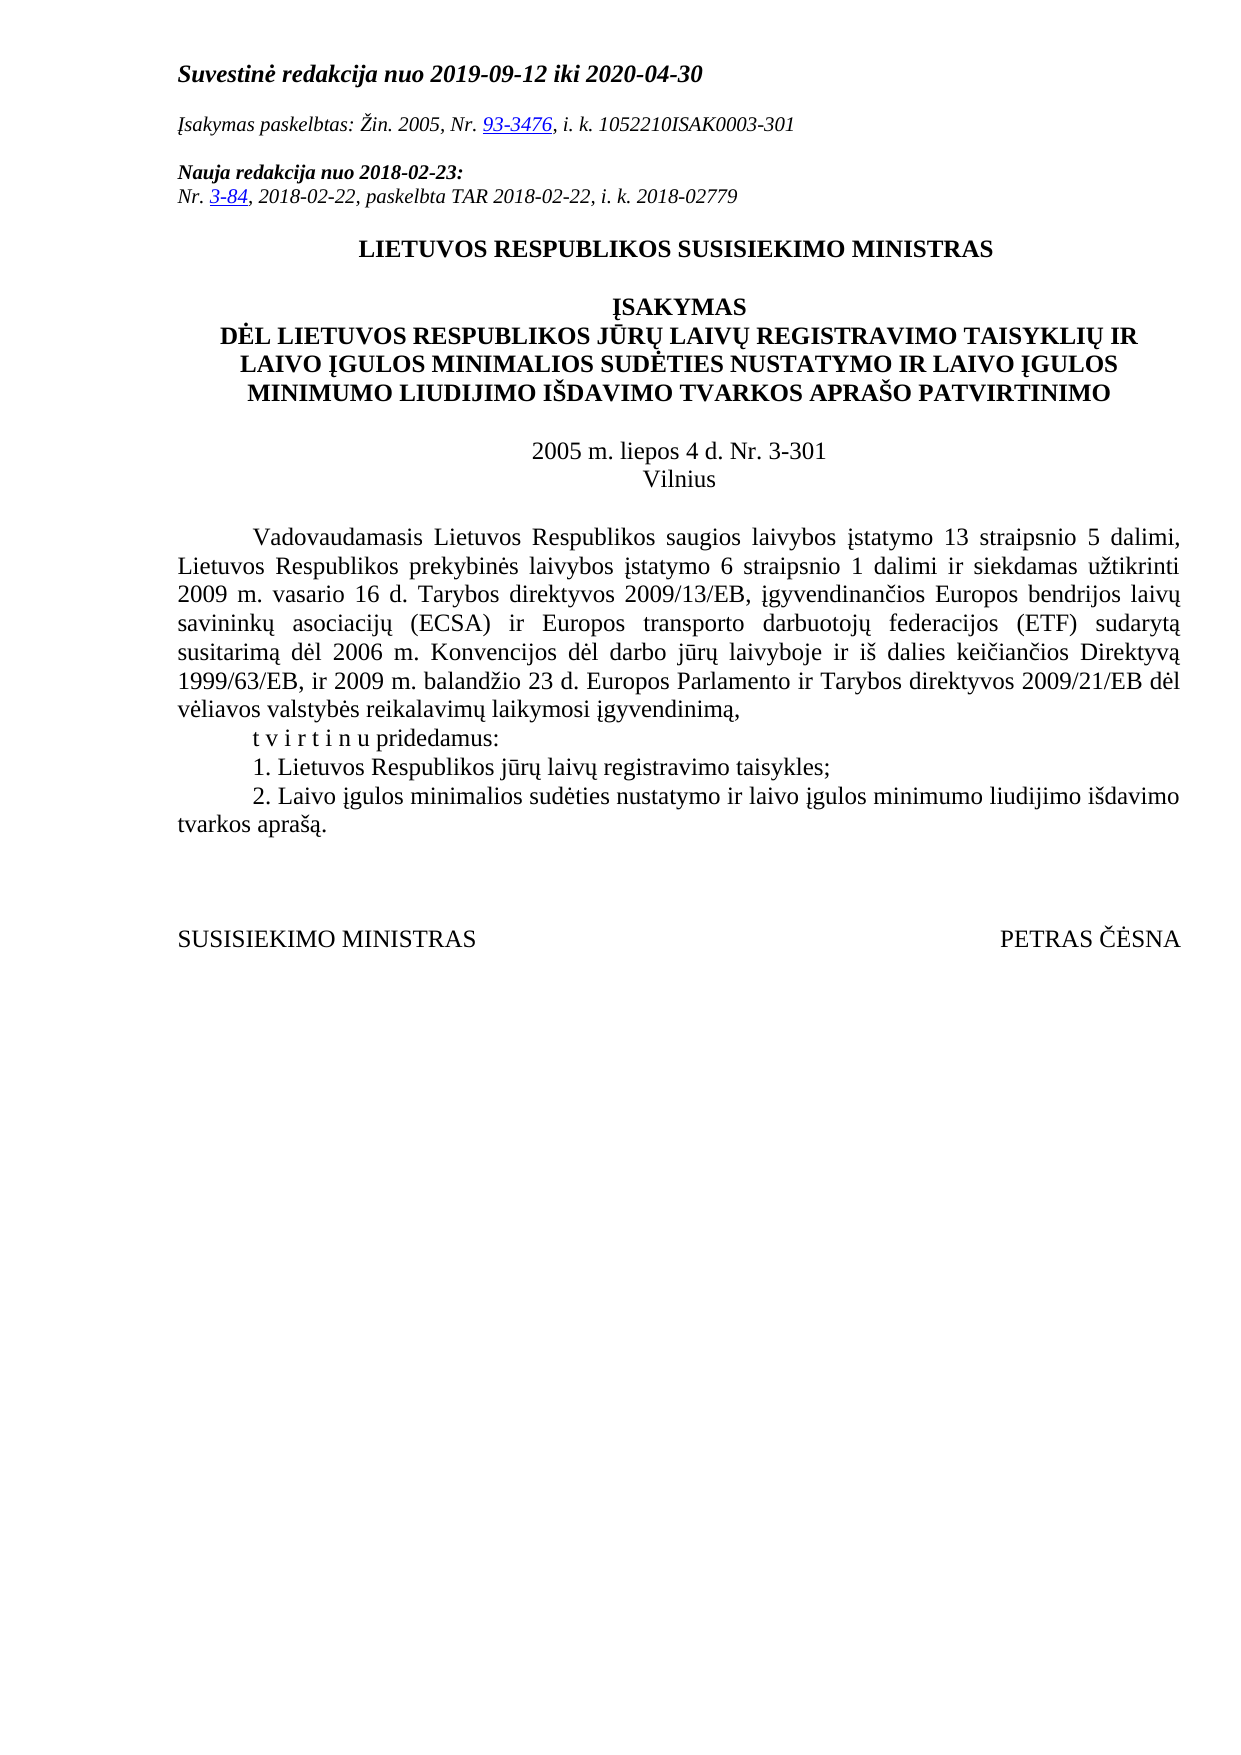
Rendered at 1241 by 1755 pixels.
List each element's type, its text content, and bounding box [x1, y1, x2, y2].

text Vadovaudamasis Lietuvos Respublikos saugios laivybos įstatymo 13 straipsnio 5 dalimi, Lietuvos Respublikos prekybinės laivybos įstatymo 6 straipsnio 1 dalimi ir siekdamas užtikrinti 2009 m. vasario 16 d. Tarybos direktyvos 2009/13/EB, įgyvendinančios Europos bendrijos laivų savininkų asociacijų (ECSA) ir Europos transporto darbuotojų federacijos (ETF) sudarytą susitarimą dėl 2006 m. Konvencijos dėl darbo jūrų laivyboje ir iš dalies keičiančios Direktyvą 1999/63/EB, ir 2009 m. balandžio 23 d. Europos Parlamento ir Tarybos direktyvos 2009/21/EB dėl vėliavos valstybės reikalavimų laikymosi įgyvendinimą, [177, 522, 1181, 723]
text DĖL LIETUVOS RESPUBLIKOS JŪRŲ LAIVŲ REGISTRAVIMO TAISYKLIŲ IR LAIVO ĮGULOS MINIMALIOS SUDĖTIES NUSTATYMO IR LAIVO ĮGULOS MINIMUMO LIUDIJIMO IŠDAVIMO TVARKOS APRAŠO PATVIRTINIMO [177, 321, 1181, 407]
text 1. Lietuvos Respublikos jūrų laivų registravimo taisykles; [177, 752, 1181, 781]
text t v i r t i n u pridedamus: [177, 723, 1181, 752]
text Suvestinė redakcija nuo 2019-09-12 iki 2020-04-30 [177, 59, 1181, 88]
text 2. Laivo įgulos minimalios sudėties nustatymo ir laivo įgulos minimumo liudijimo išdavimo tvarkos aprašą. [177, 781, 1181, 838]
text Nauja redakcija nuo 2018-02-23: [177, 160, 1181, 184]
text ĮSAKYMAS [177, 292, 1181, 321]
text SUSISIEKIMO MINISTRAS PETRAS ČĖSNA [177, 924, 1181, 953]
text LIETUVOS RESPUBLIKOS SUSISIEKIMO MINISTRAS [177, 234, 1181, 263]
text Nr. 3-84, 2018-02-22, paskelbta TAR 2018-02-22, i. k. 2018-02779 [177, 184, 1181, 208]
text 2005 m. liepos 4 d. Nr. 3-301 [177, 436, 1181, 464]
text Įsakymas paskelbtas: Žin. 2005, Nr. 93-3476, i. k. 1052210ISAK0003-301 [177, 112, 1181, 136]
text Vilnius [177, 464, 1181, 493]
